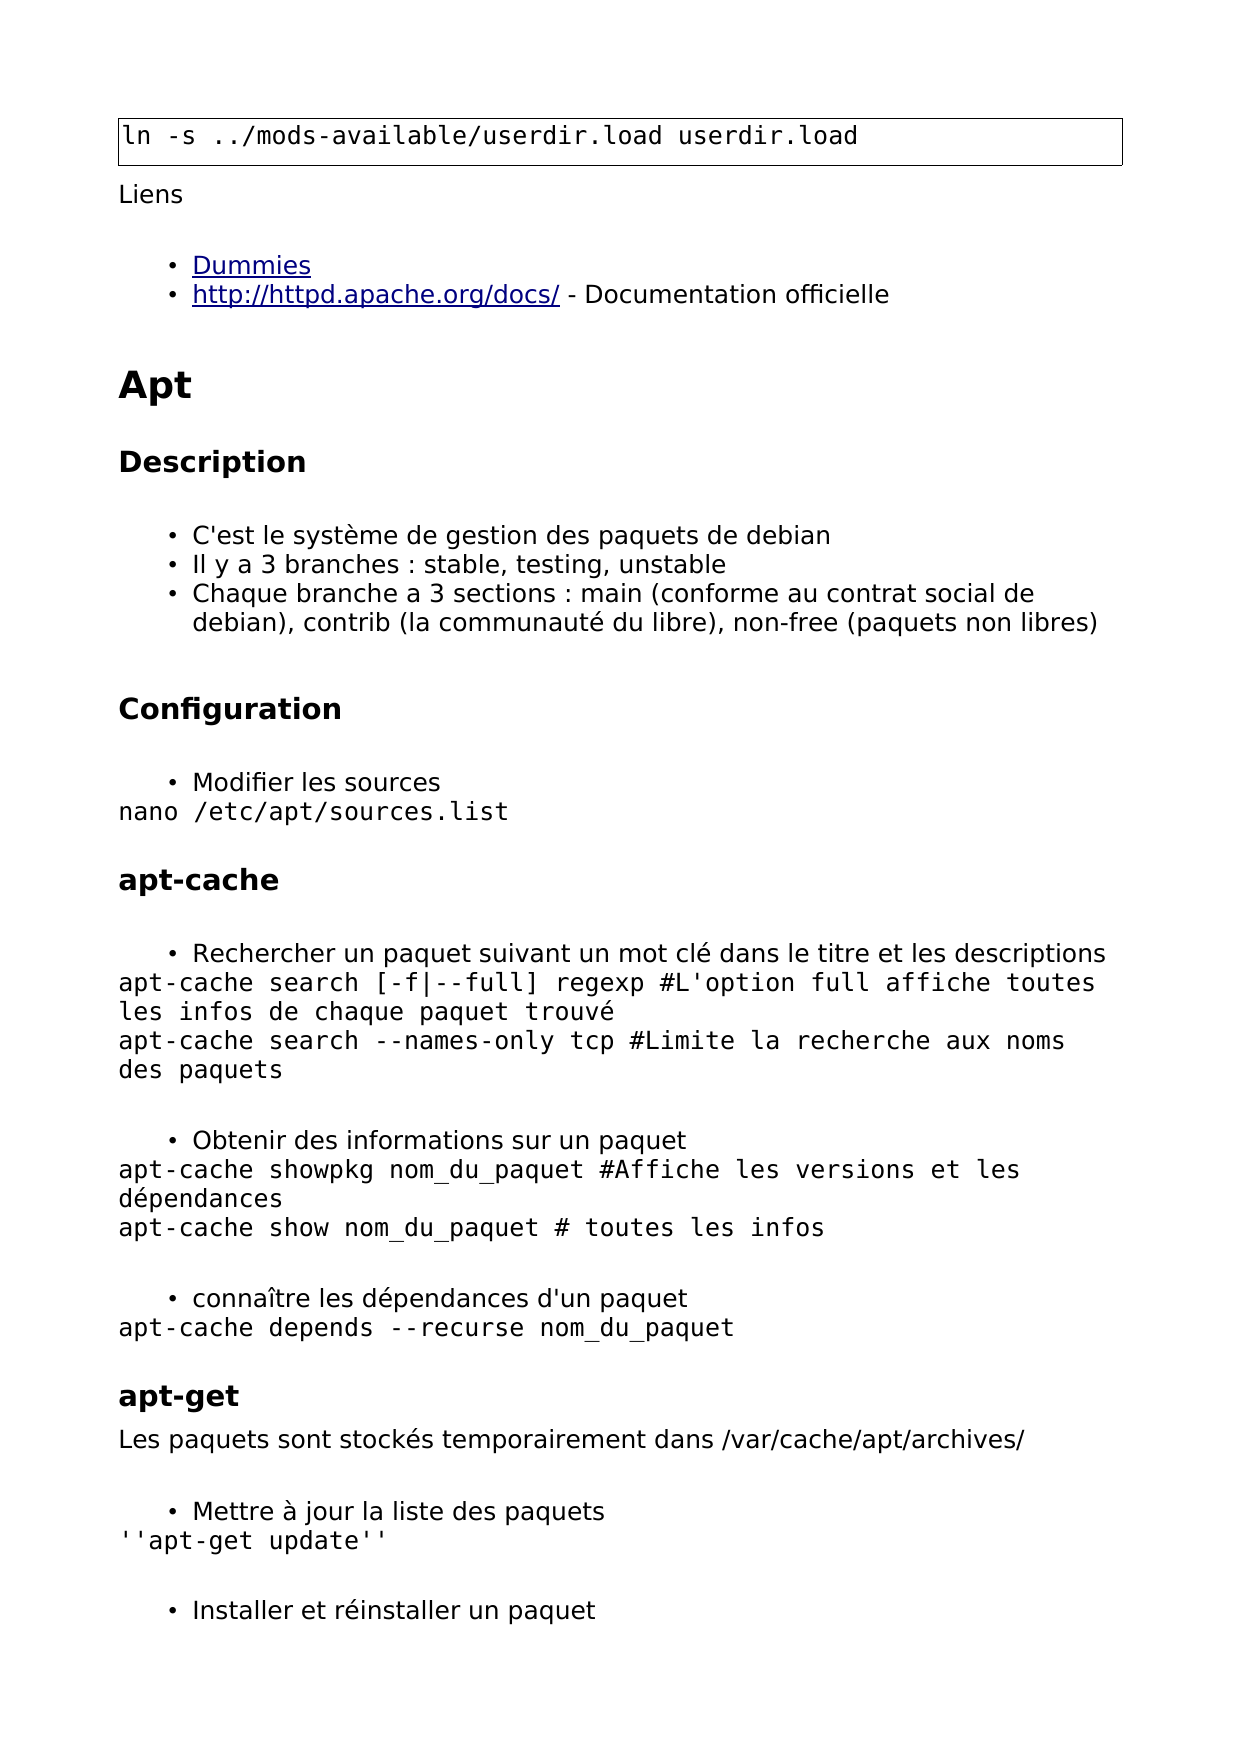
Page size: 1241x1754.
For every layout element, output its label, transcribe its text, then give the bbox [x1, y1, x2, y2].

list Dummies [177, 251, 1122, 280]
list Modifier les sources [177, 768, 1122, 797]
list Mettre à jour la liste des paquets [177, 1497, 1122, 1526]
subtitle apt-get [118, 1379, 1122, 1413]
subtitle Description [118, 445, 1122, 479]
subtitle Apt [118, 364, 1122, 407]
list Chaque branche a 3 sections : main (conforme au contrat social de debian), contrib (la communauté du libre), non-free (paquets non libres) [177, 579, 1122, 638]
list C'est le système de gestion des paquets de debian [177, 521, 1122, 550]
table_header ln -s ../mods-available/userdir.load userdir.load [119, 119, 1122, 165]
text apt-cache depends --recurse nom_du_paquet [118, 1313, 1122, 1342]
text Liens [118, 180, 1122, 209]
text nano /etc/apt/sources.list [118, 797, 1122, 826]
list Il y a 3 branches : stable, testing, unstable [177, 550, 1122, 579]
list Obtenir des informations sur un paquet [177, 1126, 1122, 1155]
text apt-cache showpkg nom_du_paquet #Affiche les versions et les dépendances apt-cache show nom_du_paquet # toutes les infos [118, 1155, 1122, 1243]
subtitle apt-cache [118, 863, 1122, 897]
subtitle Configuration [118, 692, 1122, 726]
text Les paquets sont stockés temporairement dans /var/cache/apt/archives/ [118, 1426, 1122, 1455]
list Installer et réinstaller un paquet [177, 1596, 1122, 1626]
text ''apt-get update'' [118, 1526, 1122, 1555]
list http://httpd.apache.org/docs/ - Documentation officielle [177, 280, 1122, 309]
text apt-cache search [-f|--full] regexp #L'option full affiche toutes les infos de chaque paquet trouvé apt-cache search --names-only tcp #Limite la recherche aux noms des paquets [118, 968, 1122, 1085]
list Rechercher un paquet suivant un mot clé dans le titre et les descriptions [177, 939, 1122, 968]
list connaître les dépendances d'un paquet [177, 1284, 1122, 1313]
